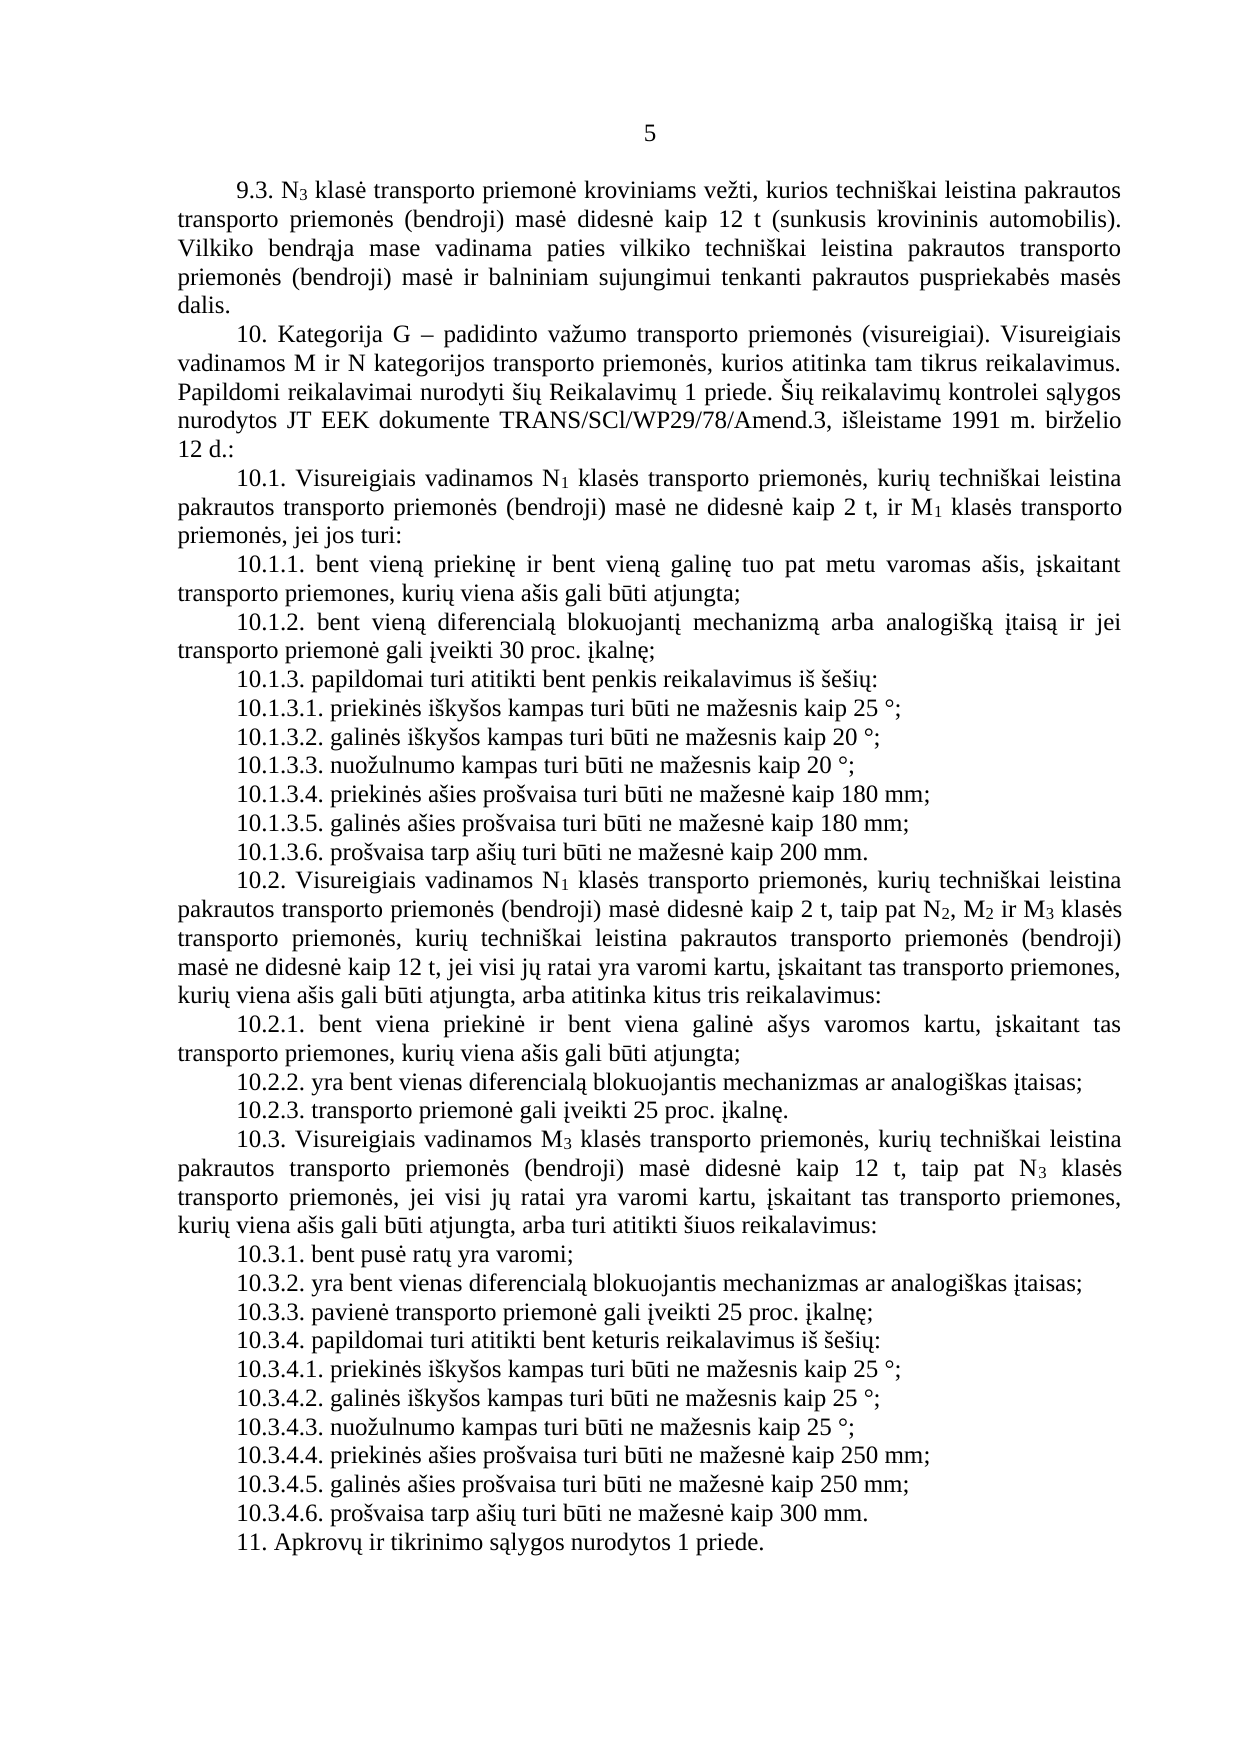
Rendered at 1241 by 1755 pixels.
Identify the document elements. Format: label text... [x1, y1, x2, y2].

text 10.3.3. pavienė transporto priemonė gali įveikti 25 proc. įkalnę; [177, 1297, 1122, 1326]
text 10.3.4.6. prošvaisa tarp ašių turi būti ne mažesnė kaip 300 mm. [177, 1498, 1122, 1527]
text 10.3.4.4. priekinės ašies prošvaisa turi būti ne mažesnė kaip 250 mm; [177, 1441, 1122, 1469]
text 10. Kategorija G – padidinto važumo transporto priemonės (visureigiai). Visureigiais vadinamos M ir N kategorijos transporto priemonės, kurios atitinka tam tikrus reikalavimus. Papildomi reikalavimai nurodyti šių Reikalavimų 1 priede. Šių reikalavimų kontrolei sąlygos nurodytos JT EEK dokumente TRANS/SCl/WP29/78/Amend.3, išleistame 1991 m. birželio 12 d.: [177, 319, 1122, 463]
text 10.3.4.2. galinės iškyšos kampas turi būti ne mažesnis kaip 25 °; [177, 1383, 1122, 1412]
text 10.2.2. yra bent vienas diferencialą blokuojantis mechanizmas ar analogiškas įtaisas; [177, 1067, 1122, 1096]
text 10.3. Visureigiais vadinamos M3 klasės transporto priemonės, kurių techniškai leistina pakrautos transporto priemonės (bendroji) masė didesnė kaip 12 t, taip pat N3 klasės transporto priemonės, jei visi jų ratai yra varomi kartu, įskaitant tas transporto priemones, kurių viena ašis gali būti atjungta, arba turi atitikti šiuos reikalavimus: [177, 1124, 1122, 1239]
text 10.1.3.1. priekinės iškyšos kampas turi būti ne mažesnis kaip 25 °; [177, 693, 1122, 722]
text 10.1.3.3. nuožulnumo kampas turi būti ne mažesnis kaip 20 °; [177, 751, 1122, 779]
text 10.1.3.5. galinės ašies prošvaisa turi būti ne mažesnė kaip 180 mm; [177, 808, 1122, 837]
text 10.1.2. bent vieną diferencialą blokuojantį mechanizmą arba analogišką įtaisą ir jei transporto priemonė gali įveikti 30 proc. įkalnę; [177, 607, 1122, 664]
text 11. Apkrovų ir tikrinimo sąlygos nurodytos 1 priede. [177, 1527, 1122, 1556]
text 10.1.3.6. prošvaisa tarp ašių turi būti ne mažesnė kaip 200 mm. [177, 837, 1122, 866]
text 10.3.1. bent pusė ratų yra varomi; [177, 1239, 1122, 1268]
text 10.1.3. papildomai turi atitikti bent penkis reikalavimus iš šešių: [177, 664, 1122, 693]
text 10.1.3.2. galinės iškyšos kampas turi būti ne mažesnis kaip 20 °; [177, 722, 1122, 751]
text 10.3.4.5. galinės ašies prošvaisa turi būti ne mažesnė kaip 250 mm; [177, 1469, 1122, 1498]
text 10.2.3. transporto priemonė gali įveikti 25 proc. įkalnę. [177, 1096, 1122, 1124]
text 10.3.2. yra bent vienas diferencialą blokuojantis mechanizmas ar analogiškas įtaisas; [177, 1268, 1122, 1297]
text 10.3.4. papildomai turi atitikti bent keturis reikalavimus iš šešių: [177, 1326, 1122, 1354]
text 10.3.4.3. nuožulnumo kampas turi būti ne mažesnis kaip 25 °; [177, 1412, 1122, 1441]
text 10.1. Visureigiais vadinamos N1 klasės transporto priemonės, kurių techniškai leistina pakrautos transporto priemonės (bendroji) masė ne didesnė kaip 2 t, ir M1 klasės transporto priemonės, jei jos turi: [177, 463, 1122, 549]
text 9.3. N3 klasė transporto priemonė kroviniams vežti, kurios techniškai leistina pakrautos transporto priemonės (bendroji) masė didesnė kaip 12 t (sunkusis krovininis automobilis). Vilkiko bendrąja mase vadinama paties vilkiko techniškai leistina pakrautos transporto priemonės (bendroji) masė ir balniniam sujungimui tenkanti pakrautos puspriekabės masės dalis. [177, 176, 1122, 319]
text 10.1.3.4. priekinės ašies prošvaisa turi būti ne mažesnė kaip 180 mm; [177, 779, 1122, 808]
text 10.2.1. bent viena priekinė ir bent viena galinė ašys varomos kartu, įskaitant tas transporto priemones, kurių viena ašis gali būti atjungta; [177, 1009, 1122, 1067]
text 10.1.1. bent vieną priekinę ir bent vieną galinę tuo pat metu varomas ašis, įskaitant transporto priemones, kurių viena ašis gali būti atjungta; [177, 549, 1122, 607]
text 10.2. Visureigiais vadinamos N1 klasės transporto priemonės, kurių techniškai leistina pakrautos transporto priemonės (bendroji) masė didesnė kaip 2 t, taip pat N2, M2 ir M3 klasės transporto priemonės, kurių techniškai leistina pakrautos transporto priemonės (bendroji) masė ne didesnė kaip 12 t, jei visi jų ratai yra varomi kartu, įskaitant tas transporto priemones, kurių viena ašis gali būti atjungta, arba atitinka kitus tris reikalavimus: [177, 866, 1122, 1009]
text 10.3.4.1. priekinės iškyšos kampas turi būti ne mažesnis kaip 25 °; [177, 1354, 1122, 1383]
